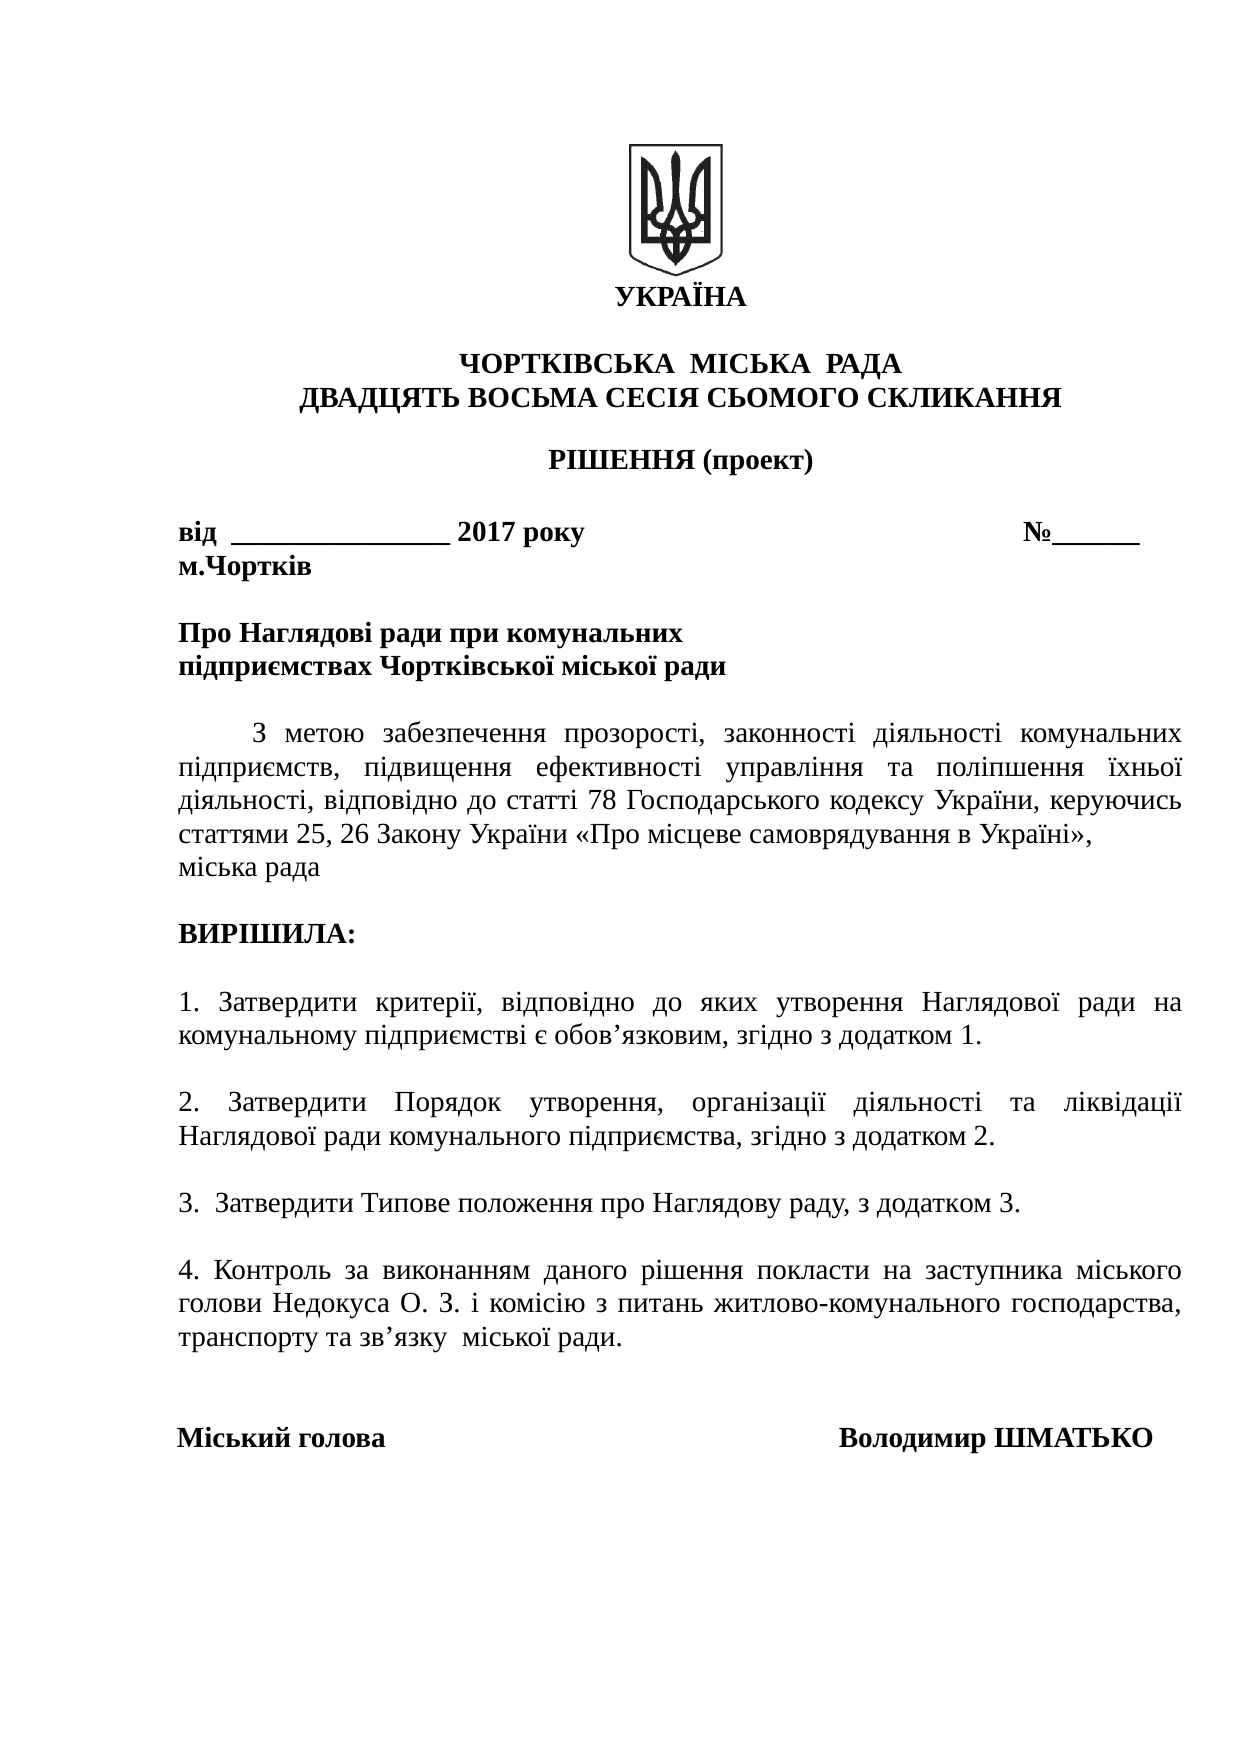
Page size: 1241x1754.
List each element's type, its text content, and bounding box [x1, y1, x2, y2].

subtitle Міський голова Володимир ШМАТЬКО [177, 1420, 1183, 1453]
subtitle 1. Затвердити критерії, відповідно до яких утворення Наглядової ради на комунальному підприємстві є обов’язковим, згідно з додатком 1. [178, 984, 1183, 1051]
text від _______________ 2017 року №______ [178, 514, 1183, 548]
text м.Чортків [178, 548, 1183, 581]
text Про Наглядові ради при комунальних [178, 615, 1183, 648]
text ДВАДЦЯТЬ ВОСЬМА СЕСІЯ СЬОМОГО СКЛИКАННЯ [178, 380, 1183, 413]
text підприємствах Чортківської міської ради [178, 648, 1183, 682]
subtitle 2. Затвердити Порядок утворення, організації діяльності та ліквідації Наглядової ради комунального підприємства, згідно з додатком 2. [178, 1084, 1183, 1151]
subtitle міська рада [178, 849, 1183, 883]
subtitle ВИРІШИЛА: [178, 917, 1183, 950]
text УКРАЇНА [178, 131, 1183, 313]
subtitle 3. Затвердити Типове положення про Наглядову раду, з додатком 3. [178, 1185, 1183, 1218]
subtitle З метою забезпечення прозорості, законності діяльності комунальних підприємств, підвищення ефективності управління та поліпшення їхньої діяльності, відповідно до статті 78 Господарського кодексу України, керуючись статтями 25, 26 Закону України «Про місцеве самоврядування в Україні», [178, 715, 1183, 849]
subtitle 4. Контроль за виконанням даного рішення покласти на заступника міського голови Недокуса О. З. і комісію з питань житлово-комунального господарства, транспорту та зв’язку міської ради. [178, 1252, 1183, 1353]
text РІШЕННЯ (проект) [178, 442, 1183, 476]
text ЧОРТКІВСЬКА МІСЬКА РАДА [178, 346, 1183, 380]
